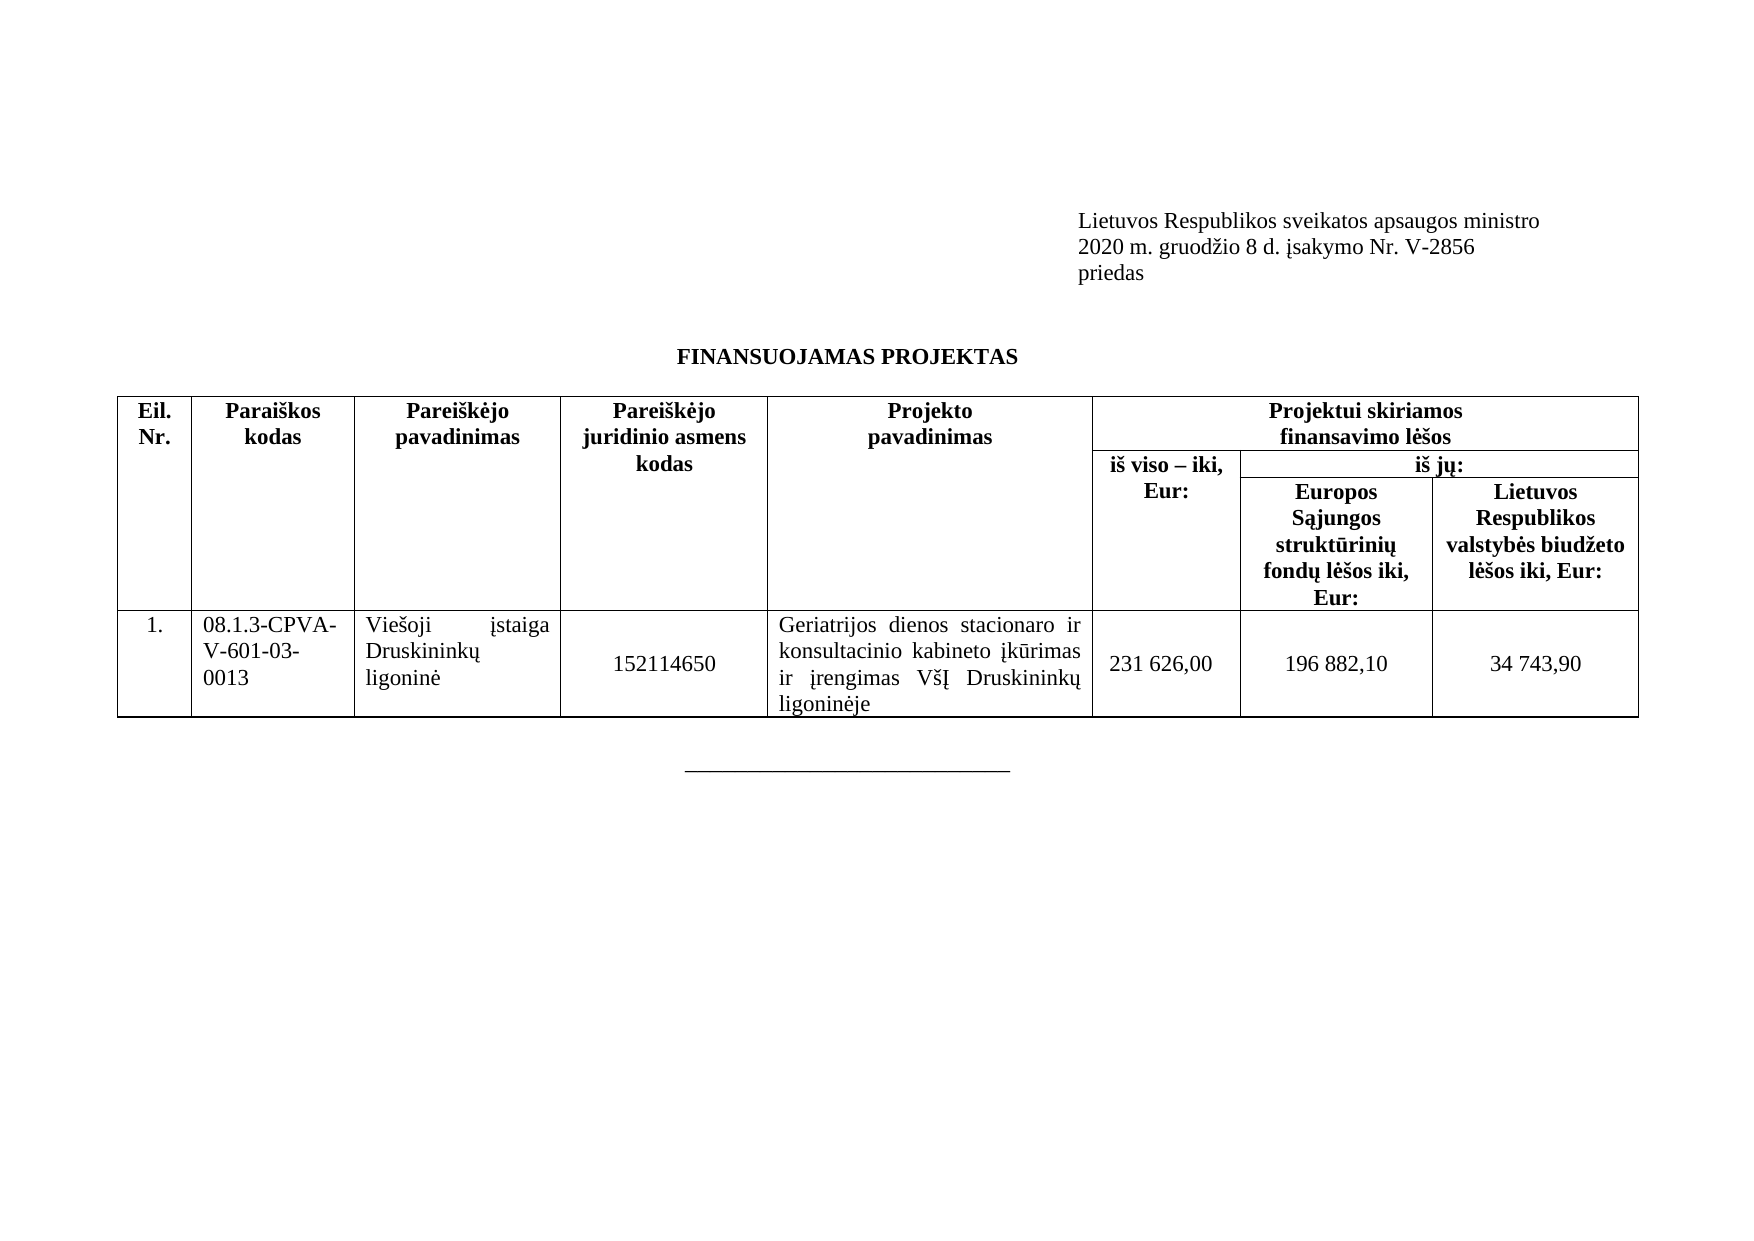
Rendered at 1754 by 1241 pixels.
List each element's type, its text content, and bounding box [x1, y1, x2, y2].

table_cell Lietuvos Respublikos valstybės biudžeto lėšos iki, Eur: [1433, 478, 1638, 610]
table_cell 1. [118, 611, 191, 716]
text FINANSUOJAMAS PROJEKTAS [118, 343, 1577, 369]
text 2020 m. gruodžio 8 d. įsakymo Nr. V-2856 [118, 233, 1577, 259]
text priedas [118, 259, 1577, 286]
text Lietuvos Respublikos sveikatos apsaugos ministro [118, 207, 1577, 233]
table_cell 231 626,00 [1093, 611, 1240, 716]
table_cell Geriatrijos dienos stacionaro ir konsultacinio kabineto įkūrimas ir įrengimas VšĮ Druskininkų ligoninėje [768, 611, 1092, 716]
table_header Pareiškėjo juridinio asmens kodas [561, 397, 767, 610]
table_cell Europos Sąjungos struktūrinių fondų lėšos iki, Eur: [1241, 478, 1432, 610]
table_cell 152114650 [561, 611, 767, 716]
table_cell iš jų: [1241, 451, 1638, 477]
table_header Paraiškos kodas [192, 397, 354, 610]
table_cell 196 882,10 [1241, 611, 1432, 716]
table_header Eil. Nr. [118, 397, 191, 610]
table_cell iš viso – iki, Eur: [1093, 451, 1240, 610]
text __________________________ [118, 746, 1577, 775]
table_header Projektui skiriamos finansavimo lėšos [1093, 397, 1638, 450]
table_cell 34 743,90 [1433, 611, 1638, 716]
table_cell 08.1.3-CPVA-V-601-03-0013 [192, 611, 354, 716]
table_cell Viešoji įstaiga Druskininkų ligoninė [355, 611, 560, 716]
table_header Projekto pavadinimas [768, 397, 1092, 610]
table_header Pareiškėjo pavadinimas [355, 397, 560, 610]
